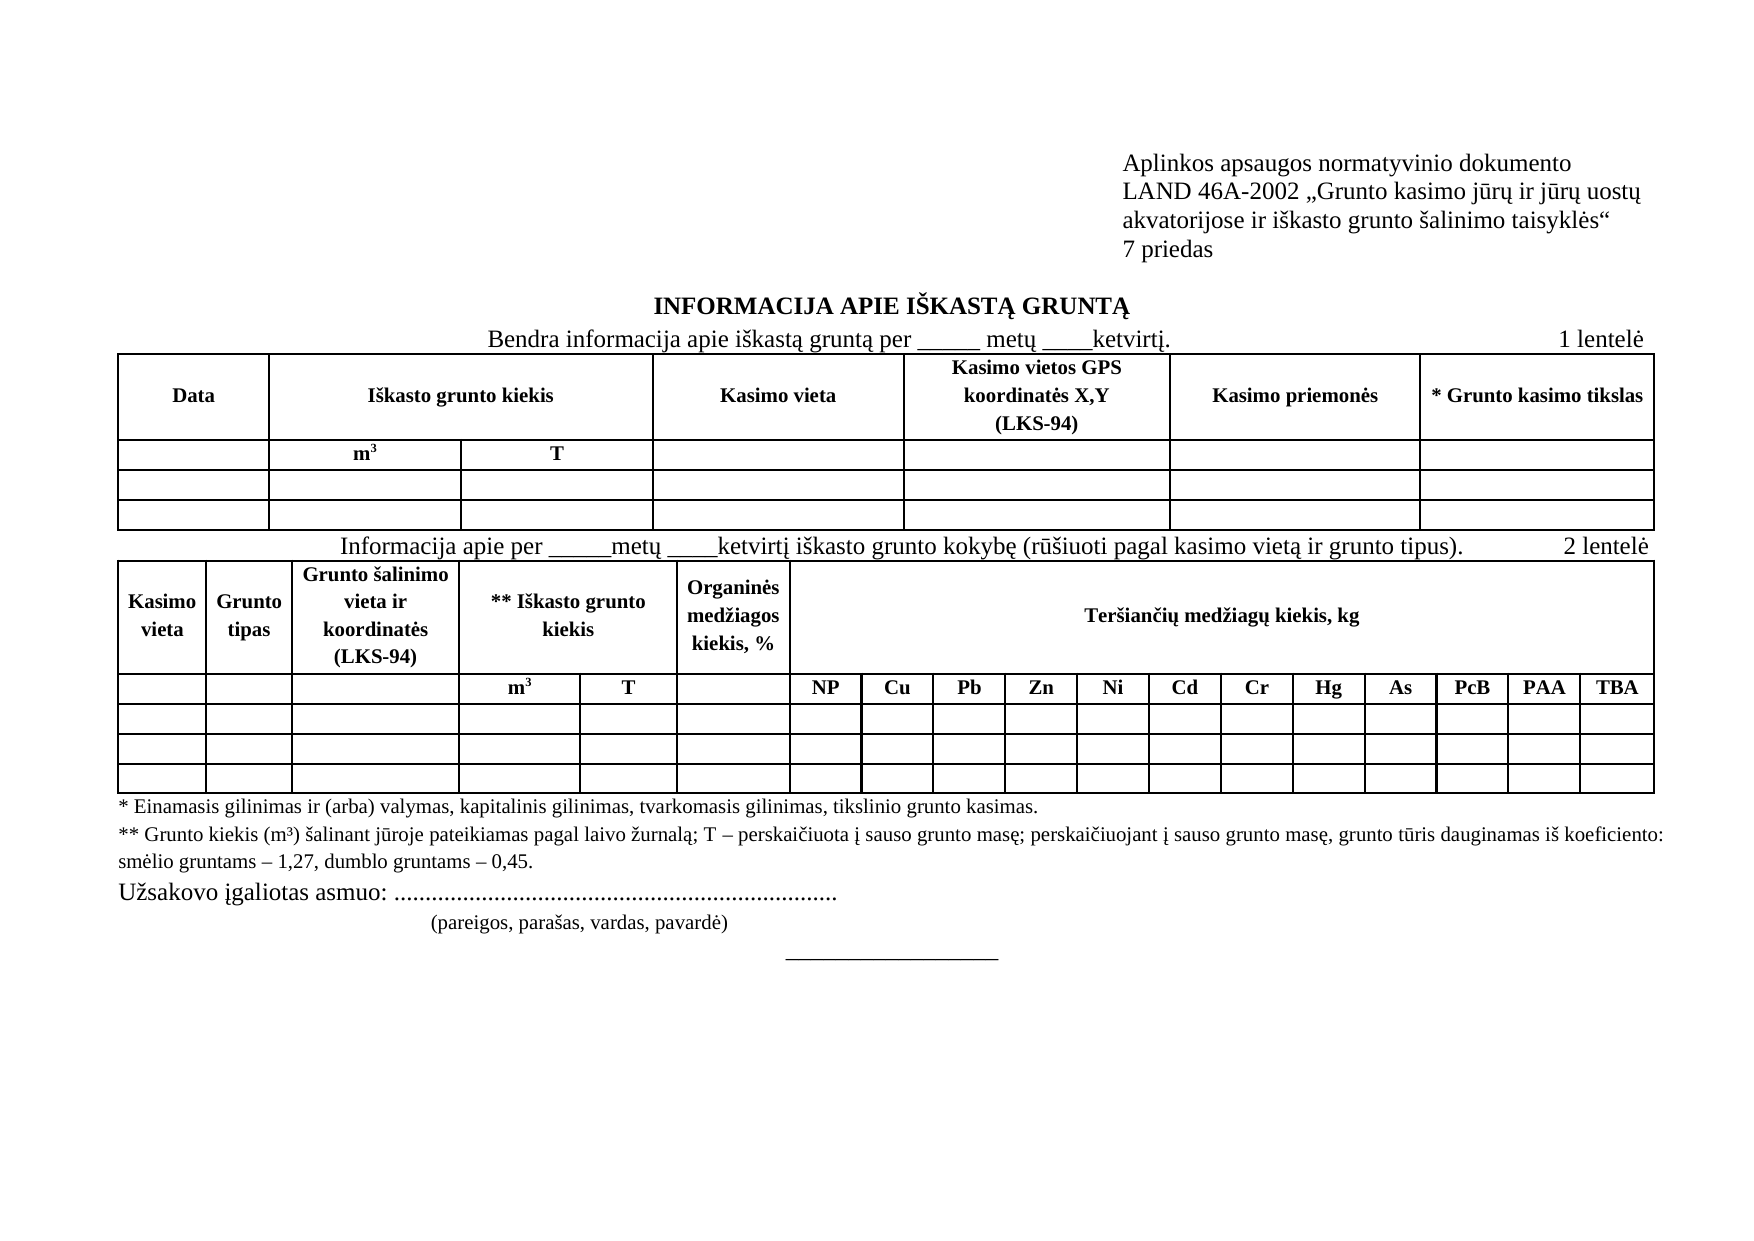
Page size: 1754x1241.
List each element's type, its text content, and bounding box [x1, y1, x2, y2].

table_cell T [462, 441, 652, 469]
table_cell As [1366, 675, 1435, 703]
table_header Kasimo priemonės [1171, 355, 1419, 439]
table_cell [462, 501, 652, 529]
table_cell [1294, 705, 1364, 733]
table_cell [1366, 765, 1435, 792]
table_cell [934, 765, 1004, 792]
table_cell T [581, 675, 676, 703]
text 7 priedas [1122, 234, 1665, 263]
table_cell [581, 705, 676, 733]
table_cell PcB [1438, 675, 1507, 703]
table_cell [1222, 705, 1292, 733]
table_cell [791, 765, 860, 792]
table_cell [293, 735, 458, 762]
table_cell [1366, 735, 1435, 762]
table_cell Pb [934, 675, 1004, 703]
table_cell [1421, 441, 1653, 469]
table_cell [863, 705, 932, 733]
table_header Kasimo vieta [119, 562, 205, 673]
table_cell m3 [270, 441, 460, 469]
text ** Grunto kiekis (m³) šalinant jūroje pateikiamas pagal laivo žurnalą; T – perskaičiuota į sauso grunto masę; perskaičiuojant į sauso grunto masę, grunto tūris dauginamas iš koeficiento: smėlio gruntams – 1,27, dumblo gruntams – 0,45. [118, 822, 1665, 873]
table_cell [1171, 501, 1419, 529]
table_header * Grunto kasimo tikslas [1421, 355, 1653, 439]
text Informacija apie per _____metų ____ketvirtį iškasto grunto kokybę (rūšiuoti pagal kasimo vietą ir grunto tipus). 2 lentelė [118, 531, 1665, 559]
table_cell [905, 471, 1169, 499]
table_cell [1509, 705, 1579, 733]
table_cell [119, 501, 268, 529]
table_cell [863, 765, 932, 792]
table_header Kasimo vietos GPS koordinatės X,Y (LKS-94) [905, 355, 1169, 439]
table_cell [1438, 705, 1507, 733]
table_cell [1222, 735, 1292, 762]
table_cell [1581, 705, 1653, 733]
table_cell [863, 735, 932, 762]
table_cell Hg [1294, 675, 1364, 703]
table_cell [1366, 705, 1435, 733]
table_cell [1294, 765, 1364, 792]
table_cell [1150, 735, 1220, 762]
text _________________ [118, 934, 1665, 963]
table_cell [654, 441, 903, 469]
table_cell [293, 765, 458, 792]
table_cell [1294, 735, 1364, 762]
table_cell Cu [863, 675, 932, 703]
table_cell [1581, 735, 1653, 762]
table_cell [462, 471, 652, 499]
table_cell [460, 705, 579, 733]
table_cell [1438, 735, 1507, 762]
table_cell Cr [1222, 675, 1292, 703]
table_cell [207, 675, 291, 703]
table_cell [1150, 765, 1220, 792]
table_cell [905, 441, 1169, 469]
table_cell [270, 471, 460, 499]
text INFORMACIJA APIE IŠKASTĄ GRUNTĄ [118, 291, 1665, 320]
table_cell [654, 471, 903, 499]
table_cell [1006, 705, 1076, 733]
table_cell [678, 705, 789, 733]
table_cell [934, 705, 1004, 733]
table_cell [791, 705, 860, 733]
table_cell Ni [1078, 675, 1148, 703]
table_cell [934, 735, 1004, 762]
table_cell [119, 705, 205, 733]
table_header Organinės medžiagos kiekis, % [678, 562, 789, 673]
table_cell [207, 765, 291, 792]
table_header Kasimo vieta [654, 355, 903, 439]
table_cell [1150, 705, 1220, 733]
table_cell [293, 675, 458, 703]
table_cell Zn [1006, 675, 1076, 703]
text Užsakovo įgaliotas asmuo: ....................................................................... [118, 877, 1665, 906]
table_cell [207, 705, 291, 733]
table_cell [791, 735, 860, 762]
table_cell [1078, 735, 1148, 762]
table_header Data [119, 355, 268, 439]
text Aplinkos apsaugos normatyvinio dokumento [1122, 148, 1651, 176]
table_cell [581, 735, 676, 762]
table_cell [1171, 441, 1419, 469]
table_cell [654, 501, 903, 529]
table_cell [460, 765, 579, 792]
table_cell [119, 735, 205, 762]
table_header ** Iškasto grunto kiekis [460, 562, 676, 673]
table_cell NP [791, 675, 860, 703]
table_cell [1509, 765, 1579, 792]
table_cell [460, 735, 579, 762]
table_cell [1581, 765, 1653, 792]
table_cell [293, 705, 458, 733]
table_header Iškasto grunto kiekis [270, 355, 652, 439]
table_cell [678, 765, 789, 792]
table_cell Cd [1150, 675, 1220, 703]
table_cell [905, 501, 1169, 529]
text LAND 46A-2002 „Grunto kasimo jūrų ir jūrų uostų akvatorijose ir iškasto grunto šalinimo taisyklės“ [1122, 176, 1651, 234]
table_header Grunto tipas [207, 562, 291, 673]
table_cell [1078, 705, 1148, 733]
table_cell [581, 765, 676, 792]
table_cell [1006, 735, 1076, 762]
table_cell [1421, 501, 1653, 529]
text Bendra informacija apie iškastą gruntą per _____ metų ____ketvirtį. 1 lentelė [118, 324, 1665, 353]
table_cell [270, 501, 460, 529]
table_cell [119, 471, 268, 499]
text (pareigos, parašas, vardas, pavardė) [431, 910, 1665, 934]
table_cell [1078, 765, 1148, 792]
table_header Teršiančių medžiagų kiekis, kg [791, 562, 1653, 673]
table_cell [1222, 765, 1292, 792]
table_cell [678, 675, 789, 703]
table_cell [1006, 765, 1076, 792]
table_cell [1171, 471, 1419, 499]
table_cell [119, 441, 268, 469]
table_cell PAA [1509, 675, 1579, 703]
table_cell [678, 735, 789, 762]
table_cell TBA [1581, 675, 1653, 703]
table_header Grunto šalinimo vieta ir koordinatės (LKS-94) [293, 562, 458, 673]
table_cell [1509, 735, 1579, 762]
table_cell [119, 675, 205, 703]
text * Einamasis gilinimas ir (arba) valymas, kapitalinis gilinimas, tvarkomasis gilinimas, tikslinio grunto kasimas. [118, 794, 1665, 818]
table_cell [119, 765, 205, 792]
table_cell [1421, 471, 1653, 499]
table_cell [207, 735, 291, 762]
table_cell m3 [460, 675, 579, 703]
table_cell [1438, 765, 1507, 792]
